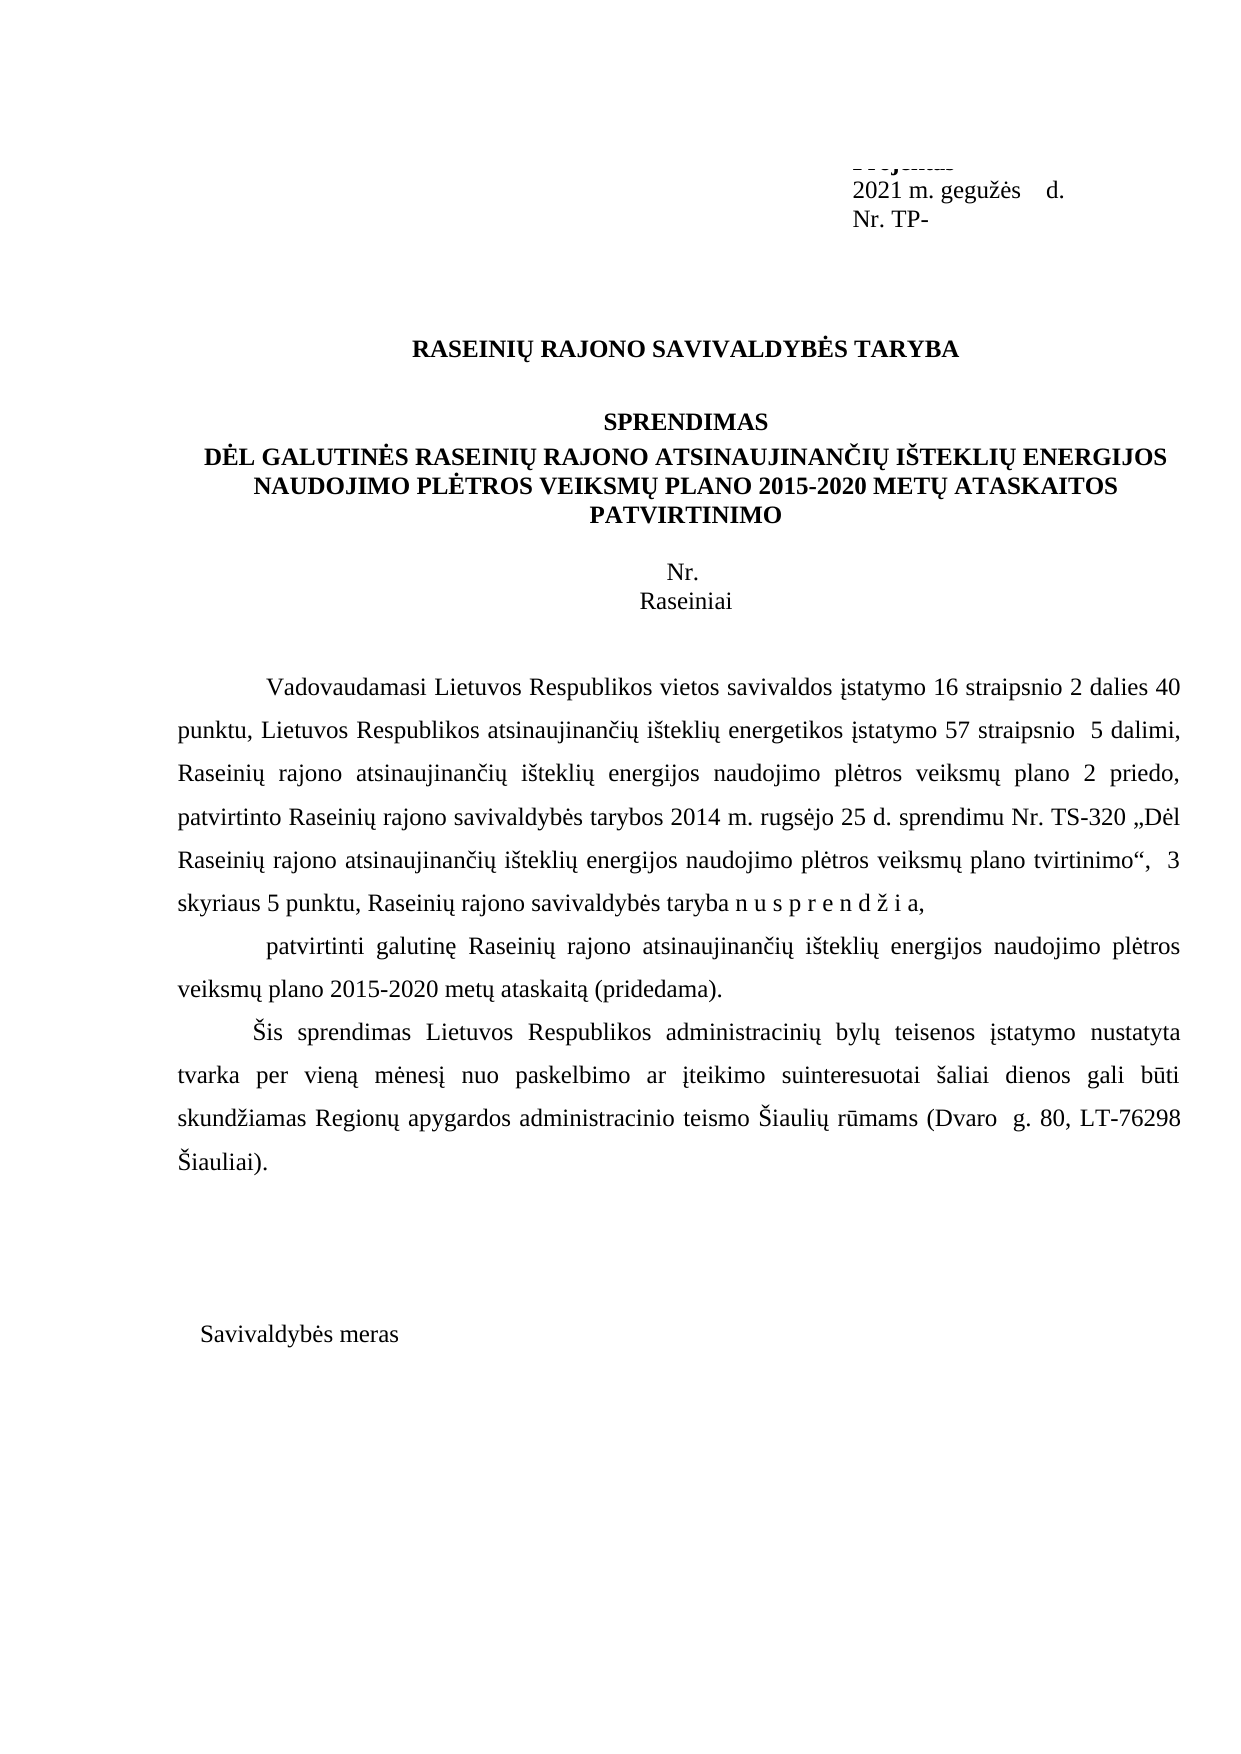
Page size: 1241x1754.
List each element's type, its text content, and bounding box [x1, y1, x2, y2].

text Vadovaudamasi Lietuvos Respublikos vietos savivaldos įstatymo 16 straipsnio 2 dalies 40 punktu, Lietuvos Respublikos atsinaujinančių išteklių energetikos įstatymo 57 straipsnio 5 dalimi, Raseinių rajono atsinaujinančių išteklių energijos naudojimo plėtros veiksmų plano 2 priedo, patvirtinto Raseinių rajono savivaldybės tarybos 2014 m. rugsėjo 25 d. sprendimu Nr. TS-320 „Dėl Raseinių rajono atsinaujinančių išteklių energijos naudojimo plėtros veiksmų plano tvirtinimo“, 3 skyriaus 5 punktu, Raseinių rajono savivaldybės taryba n u s p r e n d ž i a, [689, 92, 1005, 169]
table_header [824, 1319, 1192, 1354]
table_cell DĖL GALUTINĖS RASEINIŲ RAJONO ATSINAUJINANČIŲ IŠTEKLIŲ ENERGIJOS NAUDOJIMO PLĖTROS VEIKSMŲ PLANO 2015-2020 METŲ ATASKAITOS PATVIRTINIMO [177, 443, 1194, 529]
text Šis sprendimas Lietuvos Respublikos administracinių bylų teisenos įstatymo nustatyta tvarka per vieną mėnesį nuo paskelbimo ar įteikimo suinteresuotai šaliai dienos gali būti skundžiamas Regionų apygardos administracinio teismo Šiaulių rūmams (Dvaro g. 80, LT-76298 Šiauliai). [177, 1017, 1181, 1175]
table_cell RASEINIŲ RAJONO SAVIVALDYBĖS TARYBA [177, 335, 1194, 407]
text patvirtinti galutinę Raseinių rajono atsinaujinančių išteklių energijos naudojimo plėtros veiksmų plano 2015-2020 metų ataskaitą (pridedama). [177, 931, 1181, 1003]
table_header [177, 262, 1194, 334]
text Nr. TP- [177, 204, 1181, 233]
table_header [573, 1319, 823, 1354]
table_cell Nr. Raseiniai [177, 529, 1194, 629]
table_cell SPRENDIMAS [177, 407, 1194, 442]
text Projektas [177, 147, 1181, 176]
text Vadovaudamasi Lietuvos Respublikos vietos savivaldos įstatymo 16 straipsnio 2 dalies 40 punktu, Lietuvos Respublikos atsinaujinančių išteklių energetikos įstatymo 57 straipsnio 5 dalimi, Raseinių rajono atsinaujinančių išteklių energijos naudojimo plėtros veiksmų plano 2 priedo, patvirtinto Raseinių rajono savivaldybės tarybos 2014 m. rugsėjo 25 d. sprendimu Nr. TS-320 „Dėl Raseinių rajono atsinaujinančių išteklių energijos naudojimo plėtros veiksmų plano tvirtinimo“, 3 skyriaus 5 punktu, Raseinių rajono savivaldybės taryba n u s p r e n d ž i a, [177, 672, 1181, 917]
text 2021 m. gegužės d. [177, 176, 1181, 204]
table_header Savivaldybės meras [189, 1319, 572, 1354]
